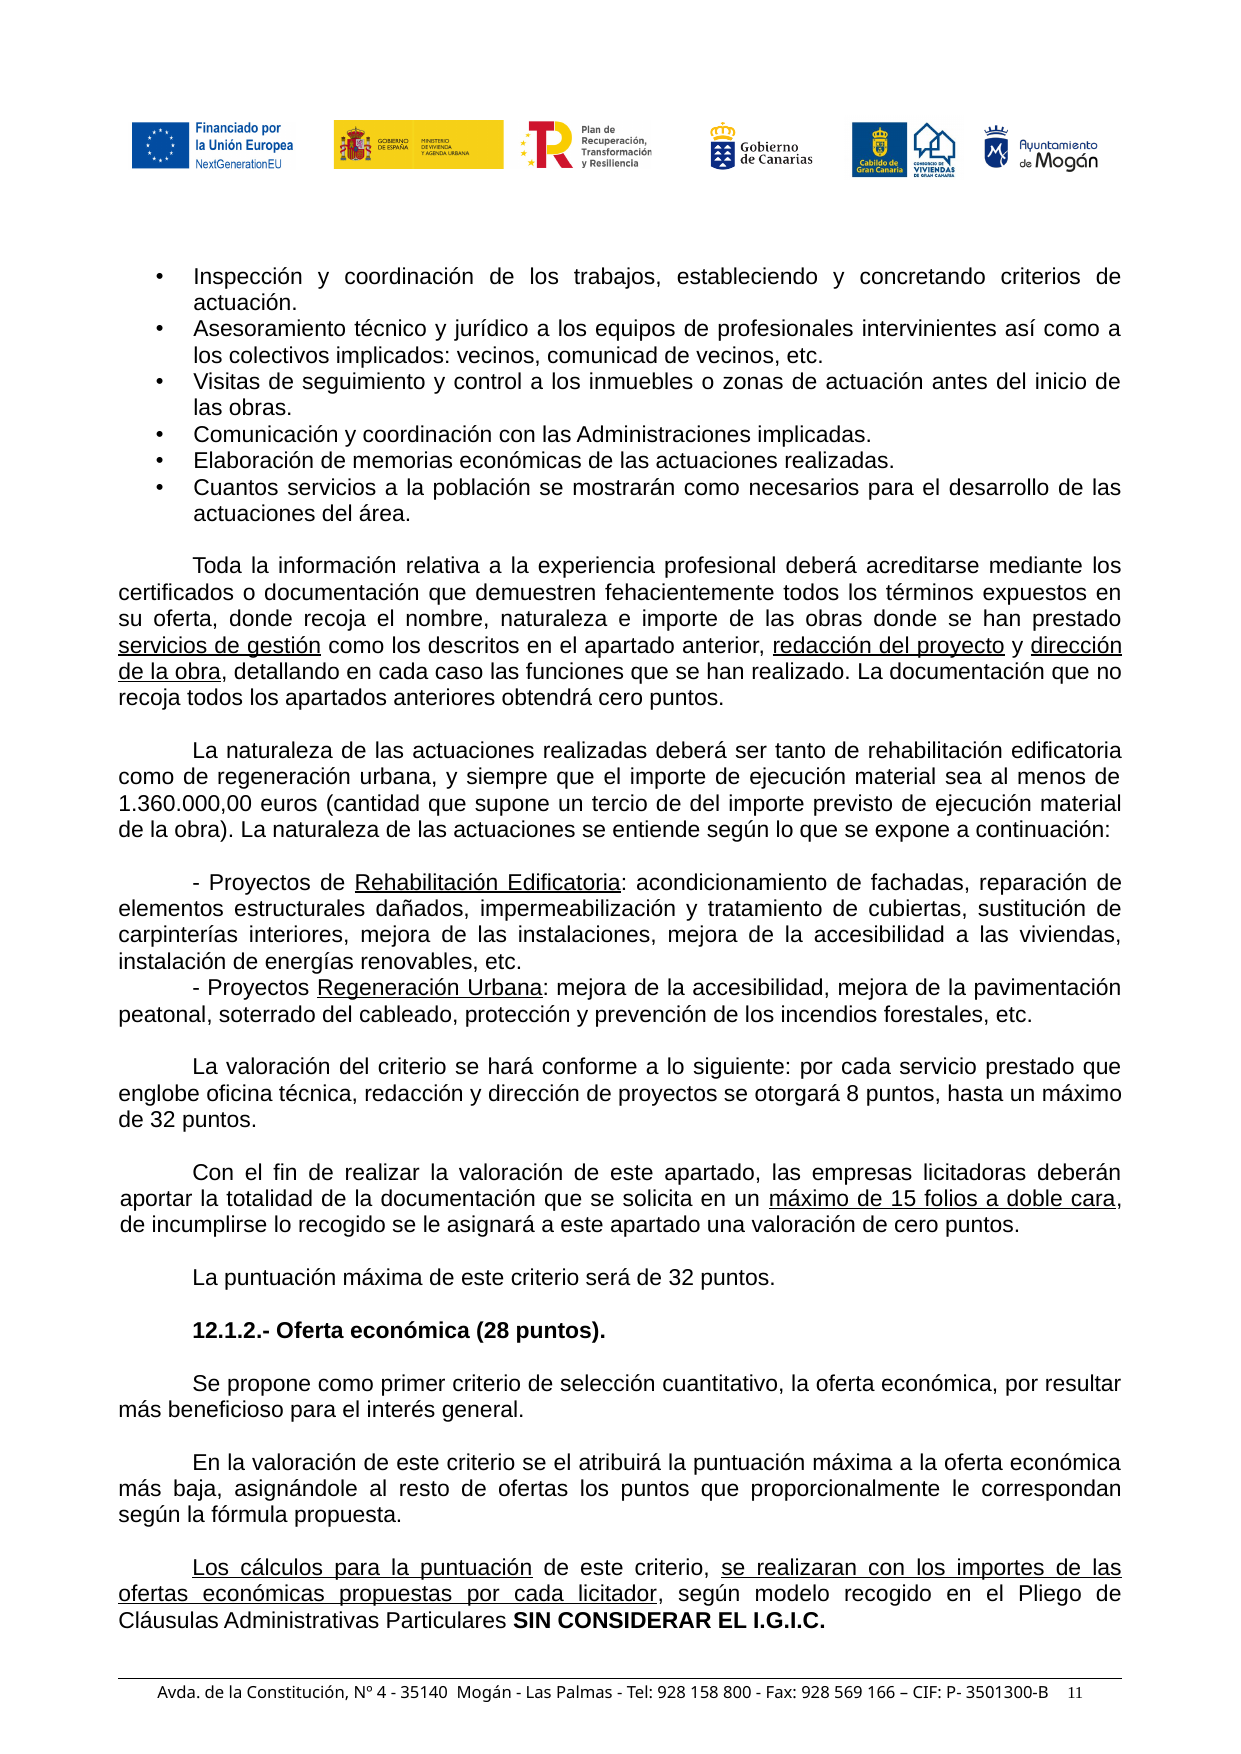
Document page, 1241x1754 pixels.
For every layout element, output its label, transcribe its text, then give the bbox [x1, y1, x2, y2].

text Toda la información relativa a la experiencia profesional deberá acreditarse mediante los certificados o documentación que demuestren fehacientemente todos los términos expuestos en su oferta, donde recoja el nombre, naturaleza e importe de las obras donde se han prestado servicios de gestión como los descritos en el apartado anterior, redacción del proyecto y dirección de la obra, detallando en cada caso las funciones que se han realizado. La documentación que no recoja todos los apartados anteriores obtendrá cero puntos. [118, 552, 1122, 711]
text - Proyectos Regeneración Urbana: mejora de la accesibilidad, mejora de la pavimentación peatonal, soterrado del cableado, protección y prevención de los incendios forestales, etc. [118, 974, 1122, 1027]
text Los cálculos para la puntuación de este criterio, se realizaran con los importes de las ofertas económicas propuestas por cada licitador, según modelo recogido en el Pliego de Cláusulas Administrativas Particulares SIN CONSIDERAR EL I.G.I.C. [118, 1554, 1122, 1633]
text La valoración del criterio se hará conforme a lo siguiente: por cada servicio prestado que englobe oficina técnica, redacción y dirección de proyectos se otorgará 8 puntos, hasta un máximo de 32 puntos. [118, 1053, 1122, 1132]
text Se propone como primer criterio de selección cuantitativo, la oferta económica, por resultar más beneficioso para el interés general. [118, 1369, 1122, 1422]
text La naturaleza de las actuaciones realizadas deberá ser tanto de rehabilitación edificatoria como de regeneración urbana, y siempre que el importe de ejecución material sea al menos de 1.360.000,00 euros (cantidad que supone un tercio de del importe previsto de ejecución material de la obra). La naturaleza de las actuaciones se entiende según lo que se expone a continuación: [118, 737, 1122, 842]
list Comunicación y coordinación con las Administraciones implicadas. [156, 421, 1122, 447]
picture [256, 122, 296, 170]
text La puntuación máxima de este criterio será de 32 puntos. [118, 1264, 1122, 1290]
text Con el fin de realizar la valoración de este apartado, las empresas licitadoras deberán aportar la totalidad de la documentación que se solicita en un máximo de 15 folios a doble cara, de incumplirse lo recogido se le asignará a este apartado una valoración de cero puntos. [119, 1159, 1122, 1238]
list Inspección y coordinación de los trabajos, estableciendo y concretando criterios de actuación. [156, 263, 1122, 315]
list Asesoramiento técnico y jurídico a los equipos de profesionales intervinientes así como a los colectivos implicados: vecinos, comunicad de vecinos, etc. [156, 315, 1122, 368]
list Elaboración de memorias económicas de las actuaciones realizadas. [156, 447, 1122, 473]
picture [843, 115, 964, 180]
picture [977, 114, 1106, 181]
picture [710, 122, 813, 170]
text - Proyectos de Rehabilitación Edificatoria: acondicionamiento de fachadas, reparación de elementos estructurales dañados, impermeabilización y tratamiento de cubiertas, sustitución de carpinterías interiores, mejora de las instalaciones, mejora de la accesibilidad a las viviendas, instalación de energías renovables, etc. [118, 869, 1122, 974]
text 12.1.2.- Oferta económica (28 puntos). [118, 1317, 1122, 1343]
text En la valoración de este criterio se el atribuirá la puntuación máxima a la oferta económica más baja, asignándole al resto de ofertas los puntos que proporcionalmente le correspondan según la fórmula propuesta. [118, 1448, 1122, 1528]
list Visitas de seguimiento y control a los inmuebles o zonas de actuación antes del inicio de las obras. [156, 368, 1122, 421]
list Cuantos servicios a la población se mostrarán como necesarios para el desarrollo de las actuaciones del área. [156, 473, 1122, 526]
